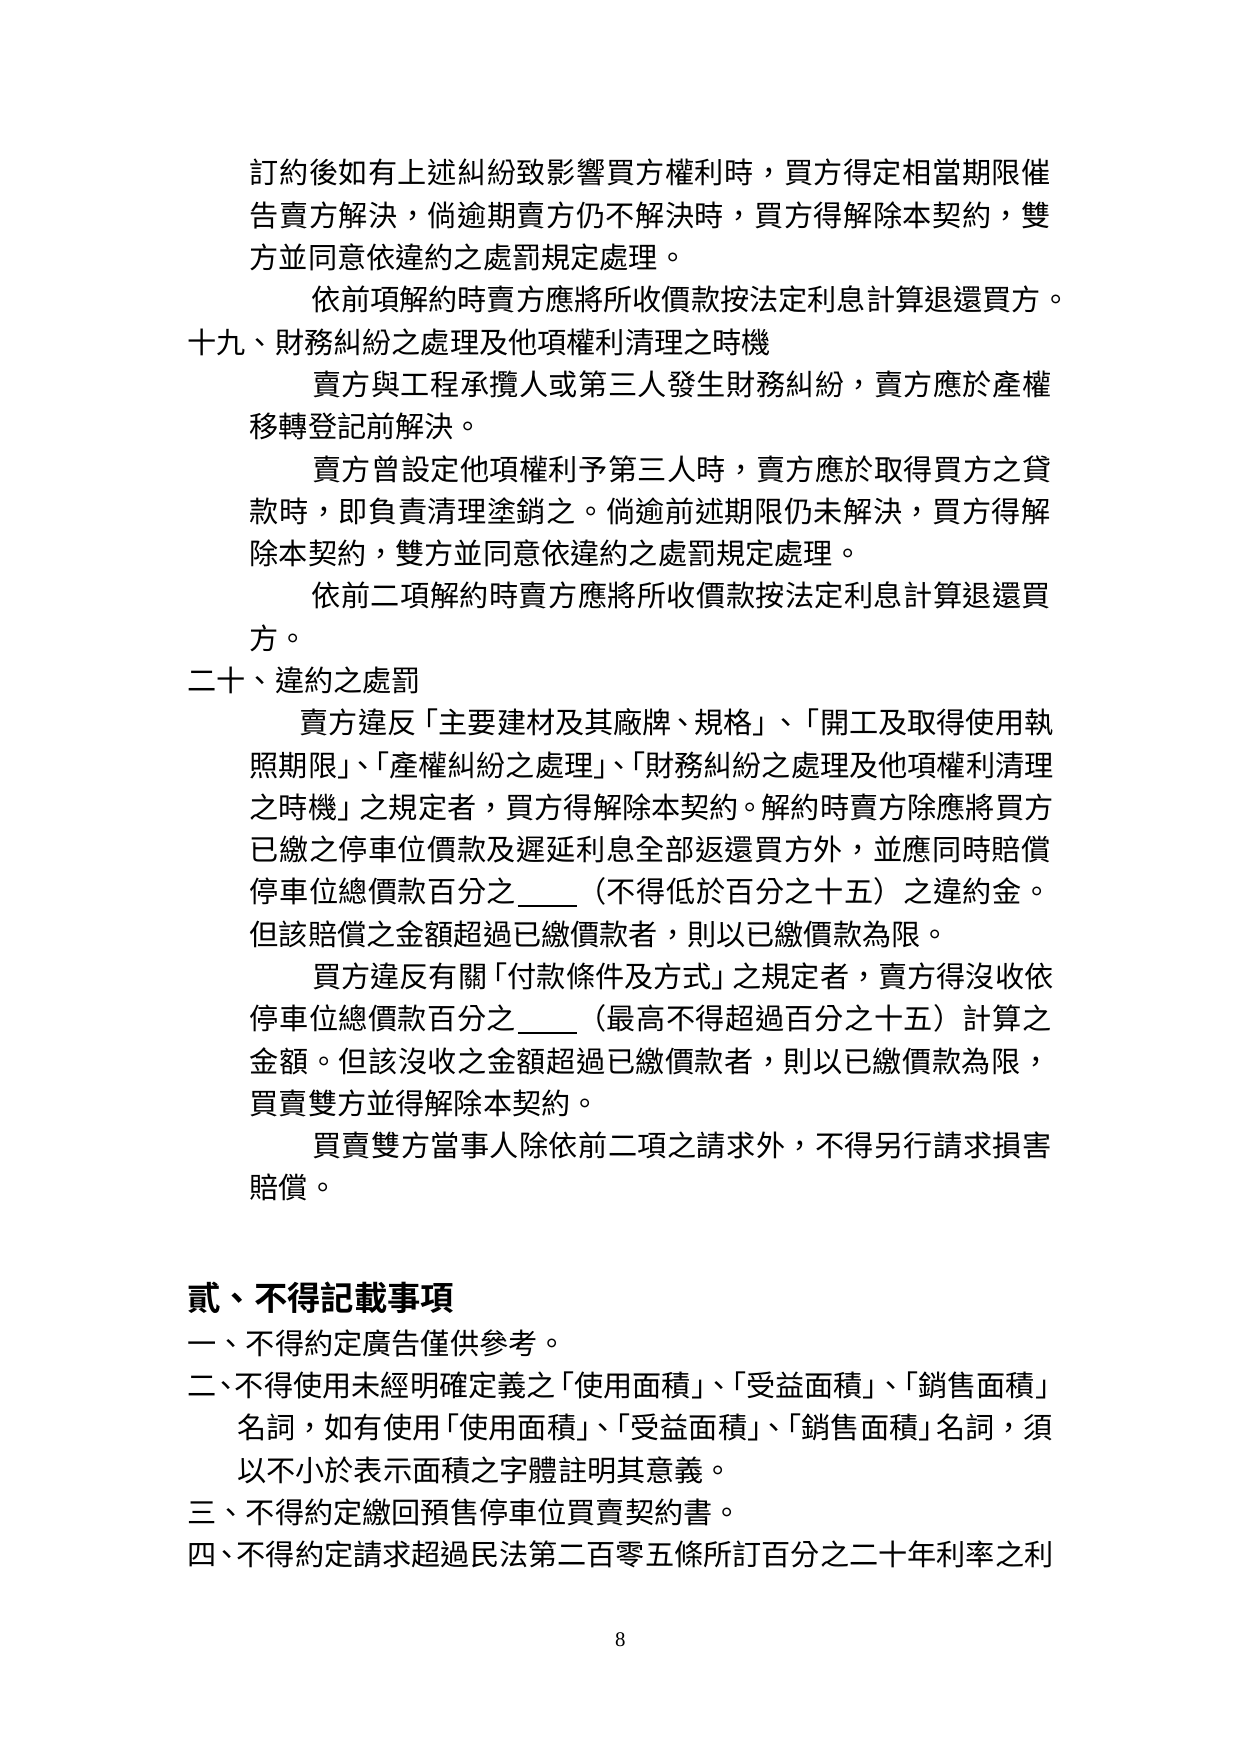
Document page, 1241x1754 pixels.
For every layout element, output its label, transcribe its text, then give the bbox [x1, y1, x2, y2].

text 賣方違反「主要建材及其廠牌、規格」、「開工及取得使用執照期限」、「產權糾紛之處理」、「財務糾紛之處理及他項權利清理之時機」之規定者，買方得解除本契約。解約時賣方除應將買方已繳之停車位價款及遲延利息全部返還買方外，並應同時賠償停車位總價款百分之 （不得低於百分之十五）之違約金。但該賠償之金額超過已繳價款者，則以已繳價款為限。 [249, 700, 1053, 953]
text 十九、財務糾紛之處理及他項權利清理之時機 [187, 319, 1053, 361]
text 依前項解約時賣方應將所收價款按法定利息計算退還買方。 [249, 277, 1053, 319]
text 訂約後如有上述糾紛致影響買方權利時，買方得定相當期限催告賣方解決，倘逾期賣方仍不解決時，買方得解除本契約，雙方並同意依違約之處罰規定處理。 [249, 150, 1053, 277]
text 四、不得約定請求超過民法第二百零五條所訂百分之二十年利率之利 [187, 1532, 1053, 1574]
text 三、不得約定繳回預售停車位買賣契約書。 [187, 1489, 1053, 1532]
text 一、不得約定廣告僅供參考。 [187, 1320, 1053, 1362]
text 賣方與工程承攬人或第三人發生財務糾紛，賣方應於產權移轉登記前解決。 [249, 361, 1053, 446]
text 賣方曾設定他項權利予第三人時，賣方應於取得買方之貸款時，即負責清理塗銷之。倘逾前述期限仍未解決，買方得解除本契約，雙方並同意依違約之處罰規定處理。 [249, 446, 1053, 573]
text 買賣雙方當事人除依前二項之請求外，不得另行請求損害賠償。 [249, 1123, 1053, 1207]
text 二十、違約之處罰 [187, 657, 1053, 700]
text 二、不得使用未經明確定義之「使用面積」、「受益面積」、「銷售面積」名詞，如有使用「使用面積」、「受益面積」、「銷售面積」名詞，須以不小於表示面積之字體註明其意義。 [187, 1362, 1053, 1489]
text 貳、不得記載事項 [187, 1272, 1053, 1320]
text 依前二項解約時賣方應將所收價款按法定利息計算退還買方。 [249, 573, 1053, 657]
text 買方違反有關「付款條件及方式」之規定者，賣方得沒收依停車位總價款百分之 （最高不得超過百分之十五）計算之金額。但該沒收之金額超過已繳價款者，則以已繳價款為限，買賣雙方並得解除本契約。 [249, 953, 1053, 1123]
